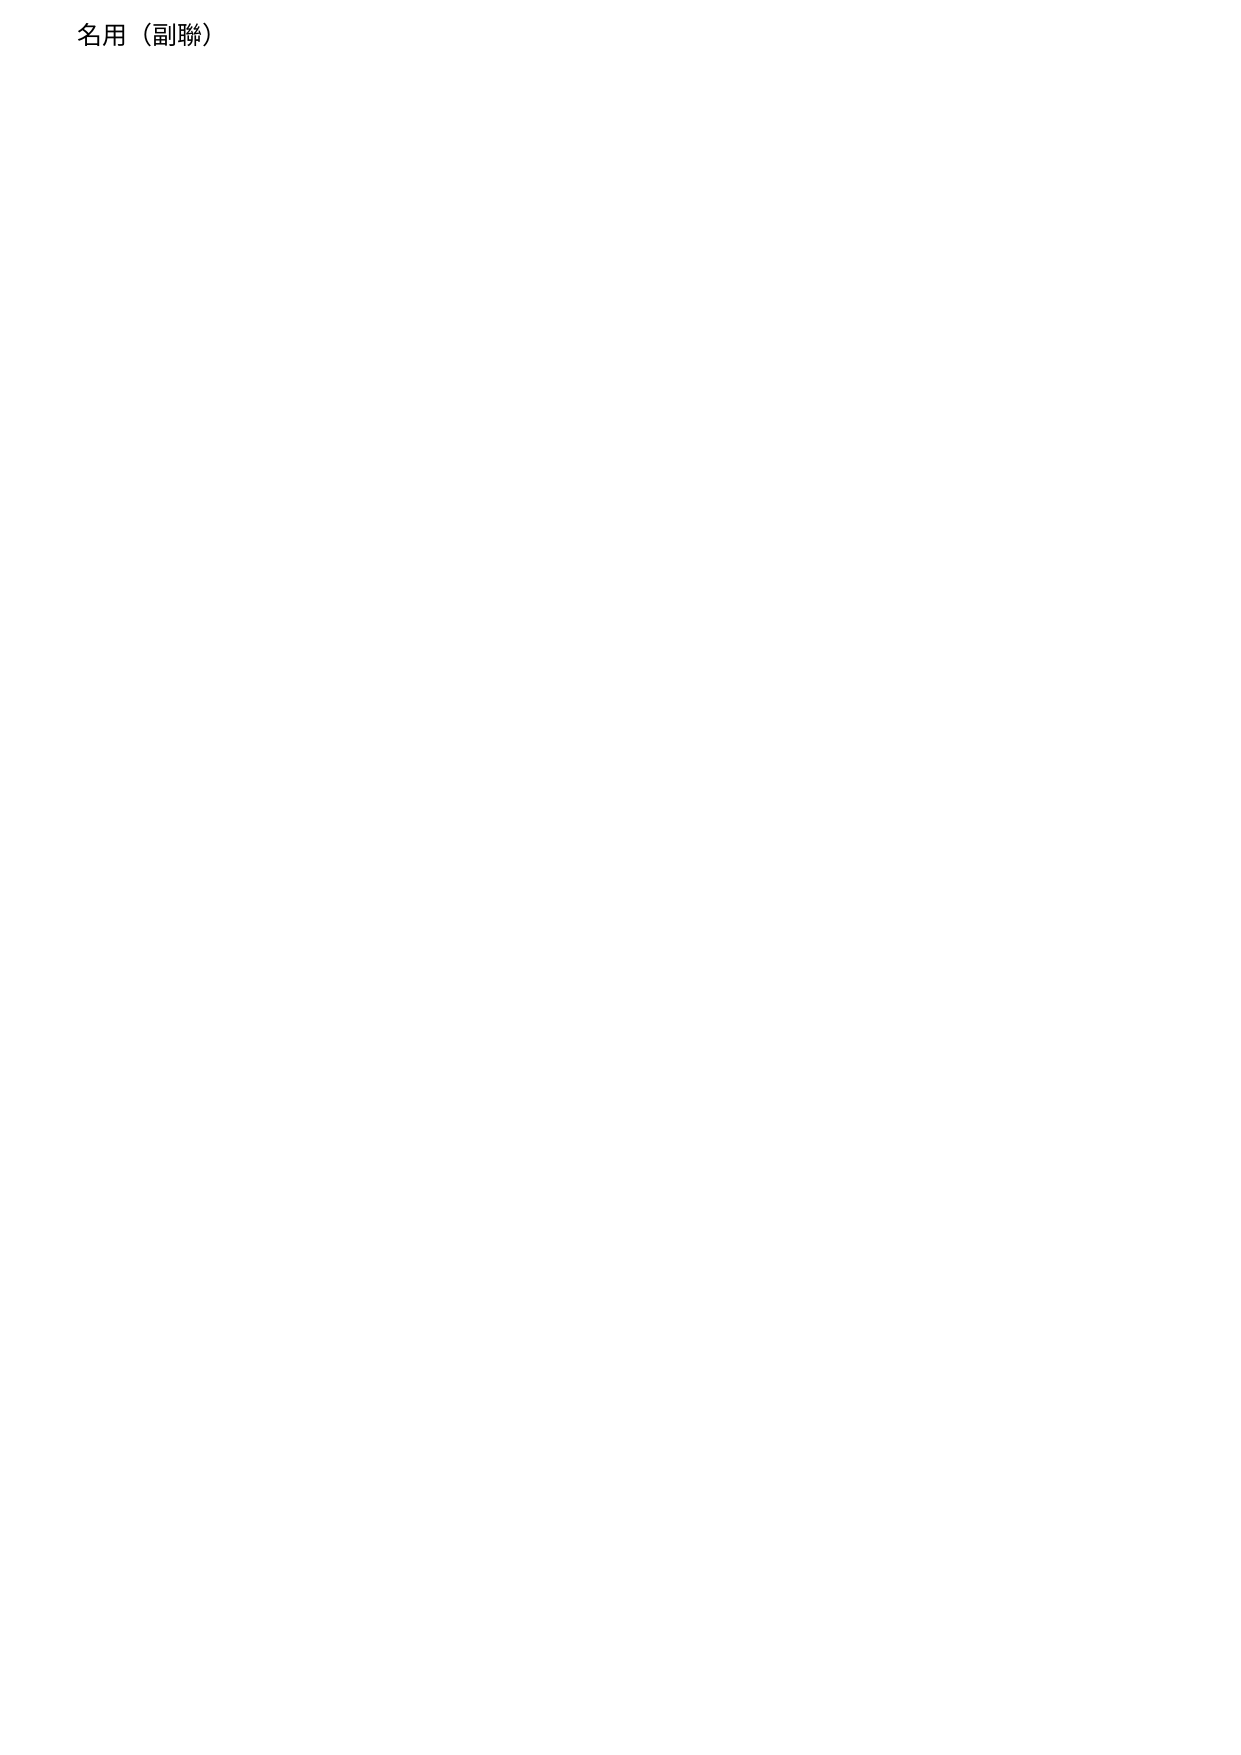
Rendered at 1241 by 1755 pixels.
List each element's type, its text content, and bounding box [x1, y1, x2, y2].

text 名用（副聯） [77, 25, 1181, 50]
